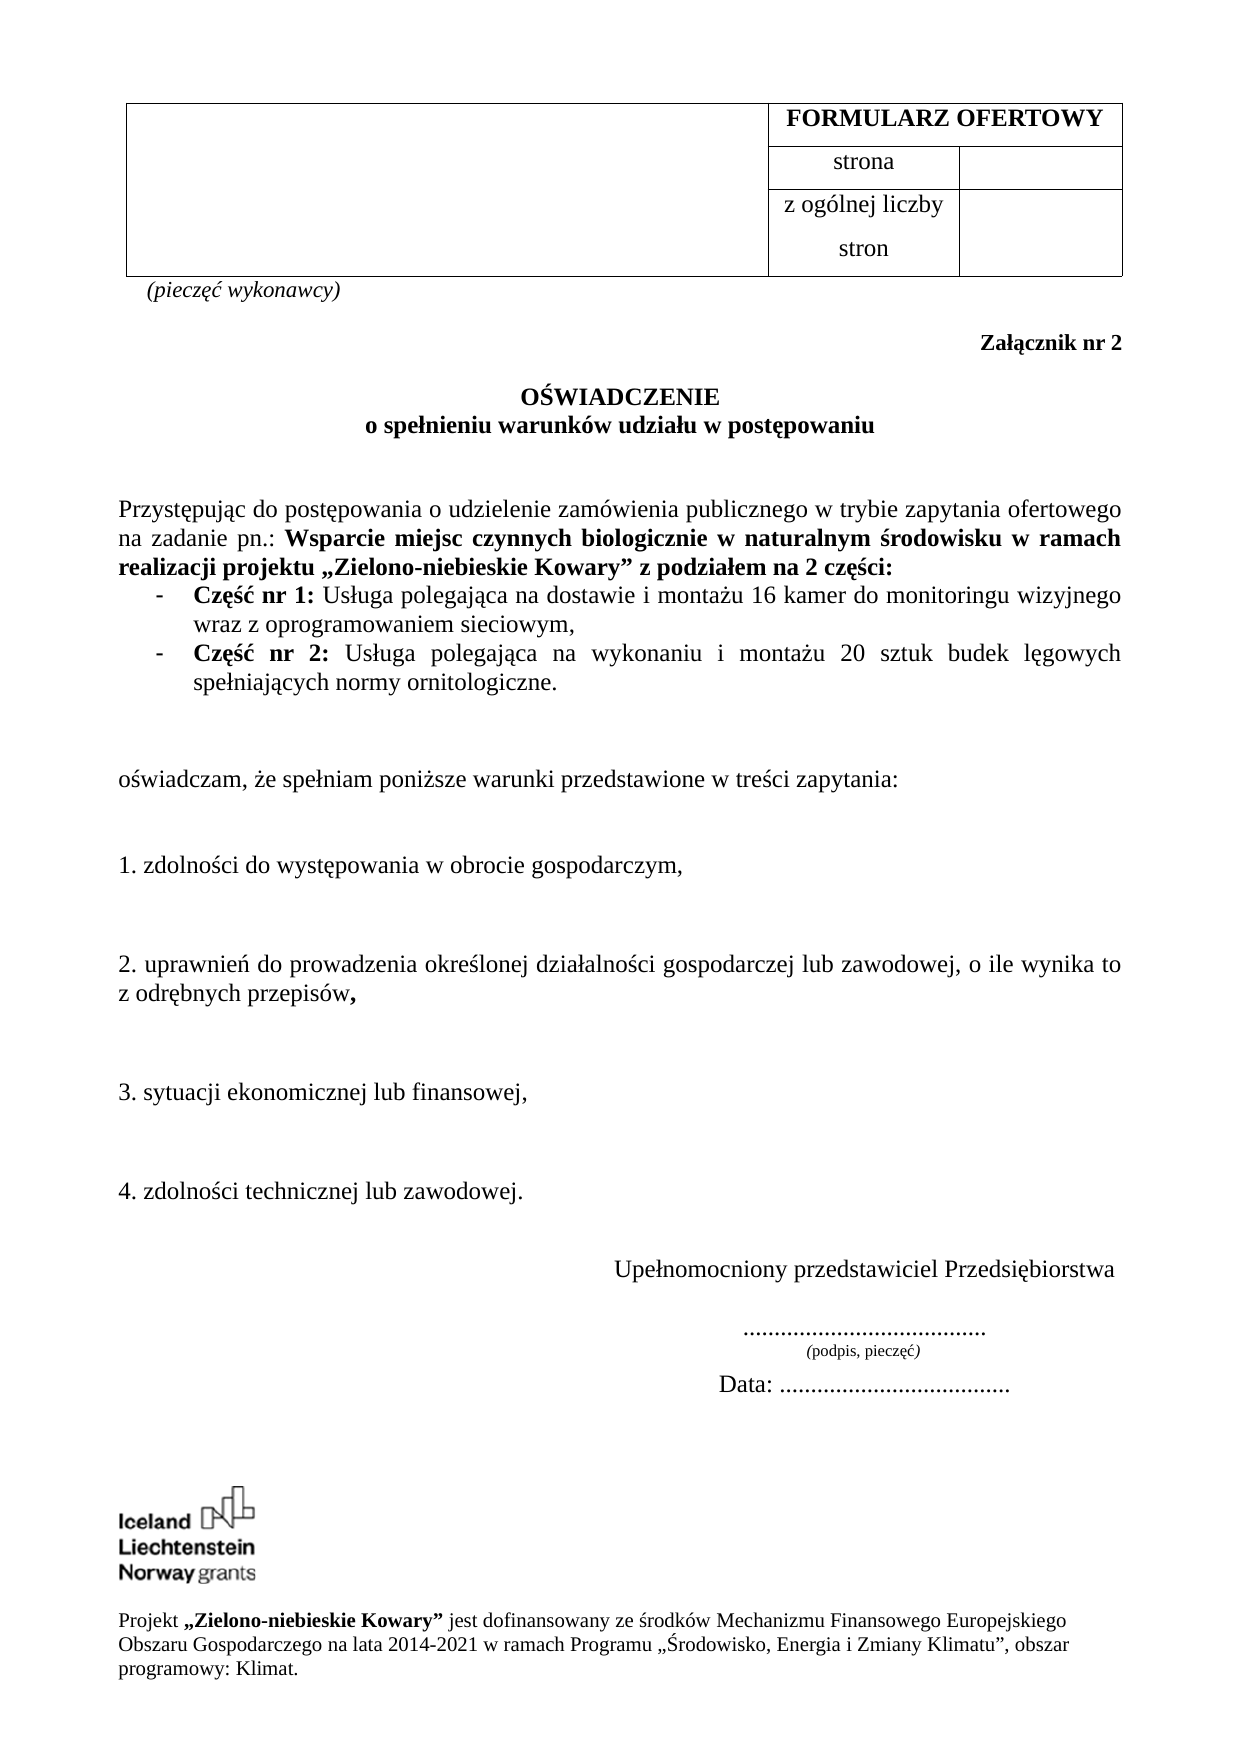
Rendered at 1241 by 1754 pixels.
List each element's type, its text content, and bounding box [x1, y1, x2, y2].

table_cell ....................................... [607, 1312, 1122, 1341]
table_cell Data: ..................................... [607, 1370, 1122, 1398]
list Część nr 1: Usługa polegająca na dostawie i montażu 16 kamer do monitoringu wizyjnego wraz z oprogramowaniem sieciowym, [156, 581, 1122, 638]
text o spełnieniu warunków udziału w postępowaniu [118, 410, 1122, 439]
table_header Upełnomocniony przedstawiciel Przedsiębiorstwa [607, 1255, 1122, 1283]
text 2. uprawnień do prowadzenia określonej działalności gospodarczej lub zawodowej, o ile wynika to z odrębnych przepisów, [118, 949, 1122, 1007]
text oświadczam, że spełniam poniższe warunki przedstawione w treści zapytania: [118, 764, 1122, 792]
table_cell (podpis, pieczęć) [607, 1341, 1122, 1369]
list Część nr 2: Usługa polegająca na wykonaniu i montażu 20 sztuk budek lęgowych spełniających normy ornitologiczne. [156, 638, 1122, 696]
table_cell [607, 1283, 1122, 1312]
text 4. zdolności technicznej lub zawodowej. [118, 1176, 1122, 1205]
text 3. sytuacji ekonomicznej lub finansowej, [118, 1077, 1122, 1106]
picture [118, 1486, 256, 1584]
text Przystępując do postępowania o udzielenie zamówienia publicznego w trybie zapytania ofertowego na zadanie pn.: Wsparcie miejsc czynnych biologicznie w naturalnym środowisku w ramach realizacji projektu „Zielono-niebieskie Kowary” z podziałem na 2 części: [118, 494, 1122, 581]
text OŚWIADCZENIE [118, 382, 1122, 410]
text 1. zdolności do występowania w obrocie gospodarczym, [118, 850, 1122, 879]
text Załącznik nr 2 [118, 329, 1122, 355]
